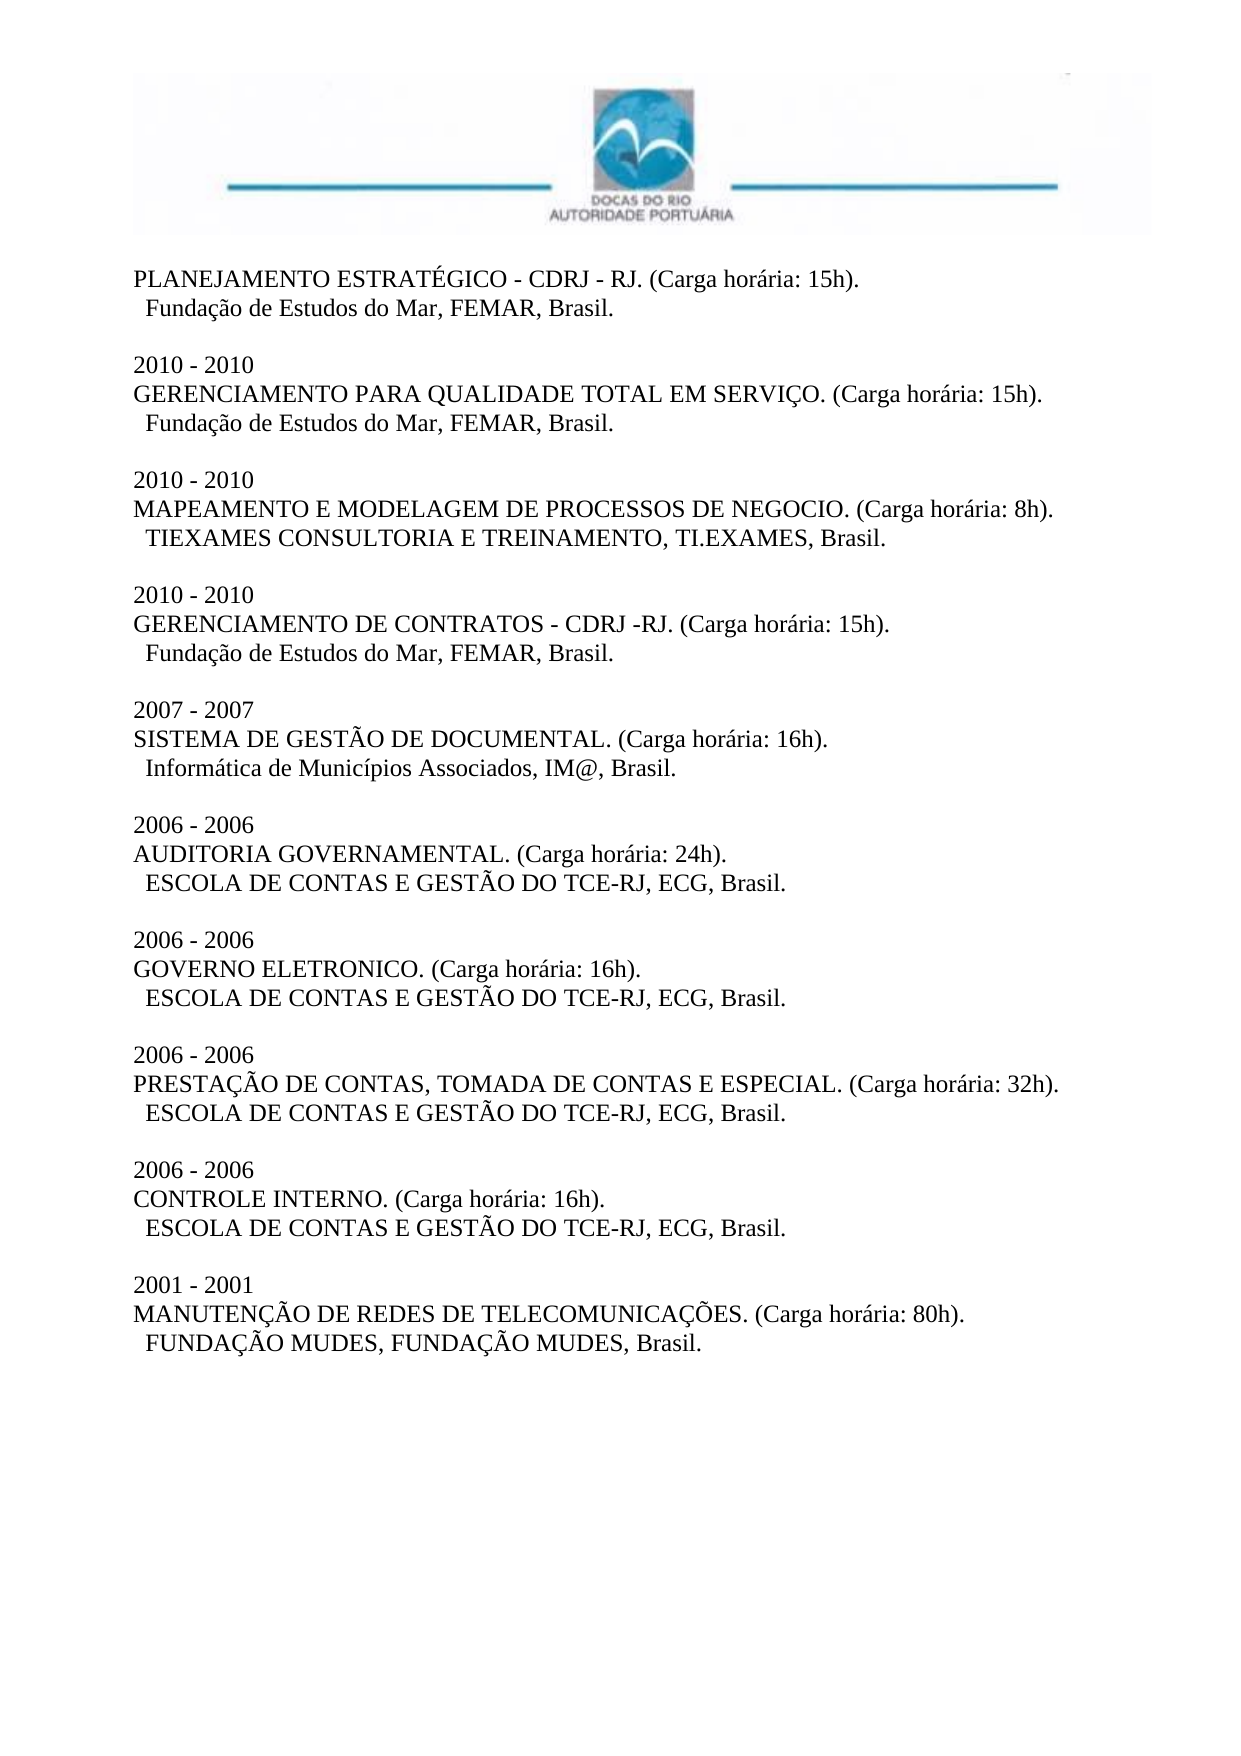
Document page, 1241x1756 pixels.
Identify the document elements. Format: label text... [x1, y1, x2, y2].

text AUDITORIA GOVERNAMENTAL. (Carga horária: 24h). ESCOLA DE CONTAS E GESTÃO DO TCE-RJ, ECG, Brasil. [133, 839, 820, 897]
text Fundação de Estudos do Mar, FEMAR, Brasil. [145, 638, 1193, 667]
text GERENCIAMENTO DE CONTRATOS - CDRJ -RJ. (Carga horária: 15h). [133, 609, 1193, 638]
text 2006 - 2006 [133, 811, 1193, 839]
text SISTEMA DE GESTÃO DE DOCUMENTAL. (Carga horária: 16h). [133, 724, 1193, 753]
text 2006 - 2006 [133, 1156, 1193, 1184]
text 2007 - 2007 [133, 696, 1193, 724]
text ESCOLA DE CONTAS E GESTÃO DO TCE-RJ, ECG, Brasil. [145, 1213, 1193, 1242]
text Fundação de Estudos do Mar, FEMAR, Brasil. [145, 408, 1193, 437]
text 2010 - 2010 [133, 350, 1193, 379]
text 2010 - 2010 [133, 581, 1193, 609]
text ESCOLA DE CONTAS E GESTÃO DO TCE-RJ, ECG, Brasil. [145, 983, 1193, 1012]
text 2006 - 2006 [133, 1041, 1193, 1069]
text 2006 - 2006 [133, 926, 1193, 954]
text GOVERNO ELETRONICO. (Carga horária: 16h). [133, 954, 1193, 983]
text Informática de Municípios Associados, IM@, Brasil. [145, 753, 1193, 782]
text PRESTAÇÃO DE CONTAS, TOMADA DE CONTAS E ESPECIAL. (Carga horária: 32h). ESCOLA DE CONTAS E GESTÃO DO TCE-RJ, ECG, Brasil. [133, 1069, 1062, 1127]
text MANUTENÇÃO DE REDES DE TELECOMUNICAÇÕES. (Carga horária: 80h). FUNDAÇÃO MUDES, FUNDAÇÃO MUDES, Brasil. [133, 1299, 968, 1357]
text PLANEJAMENTO ESTRATÉGICO - CDRJ - RJ. (Carga horária: 15h). [133, 264, 1193, 293]
text Fundação de Estudos do Mar, FEMAR, Brasil. [145, 293, 1193, 322]
text 2001 - 2001 [133, 1271, 1193, 1299]
text CONTROLE INTERNO. (Carga horária: 16h). [133, 1184, 1193, 1213]
text GERENCIAMENTO PARA QUALIDADE TOTAL EM SERVIÇO. (Carga horária: 15h). [133, 379, 1193, 408]
text 2010 - 2010 [133, 465, 1193, 494]
text MAPEAMENTO E MODELAGEM DE PROCESSOS DE NEGOCIO. (Carga horária: 8h). TIEXAMES CONSULTORIA E TREINAMENTO, TI.EXAMES, Brasil. [133, 494, 1057, 552]
